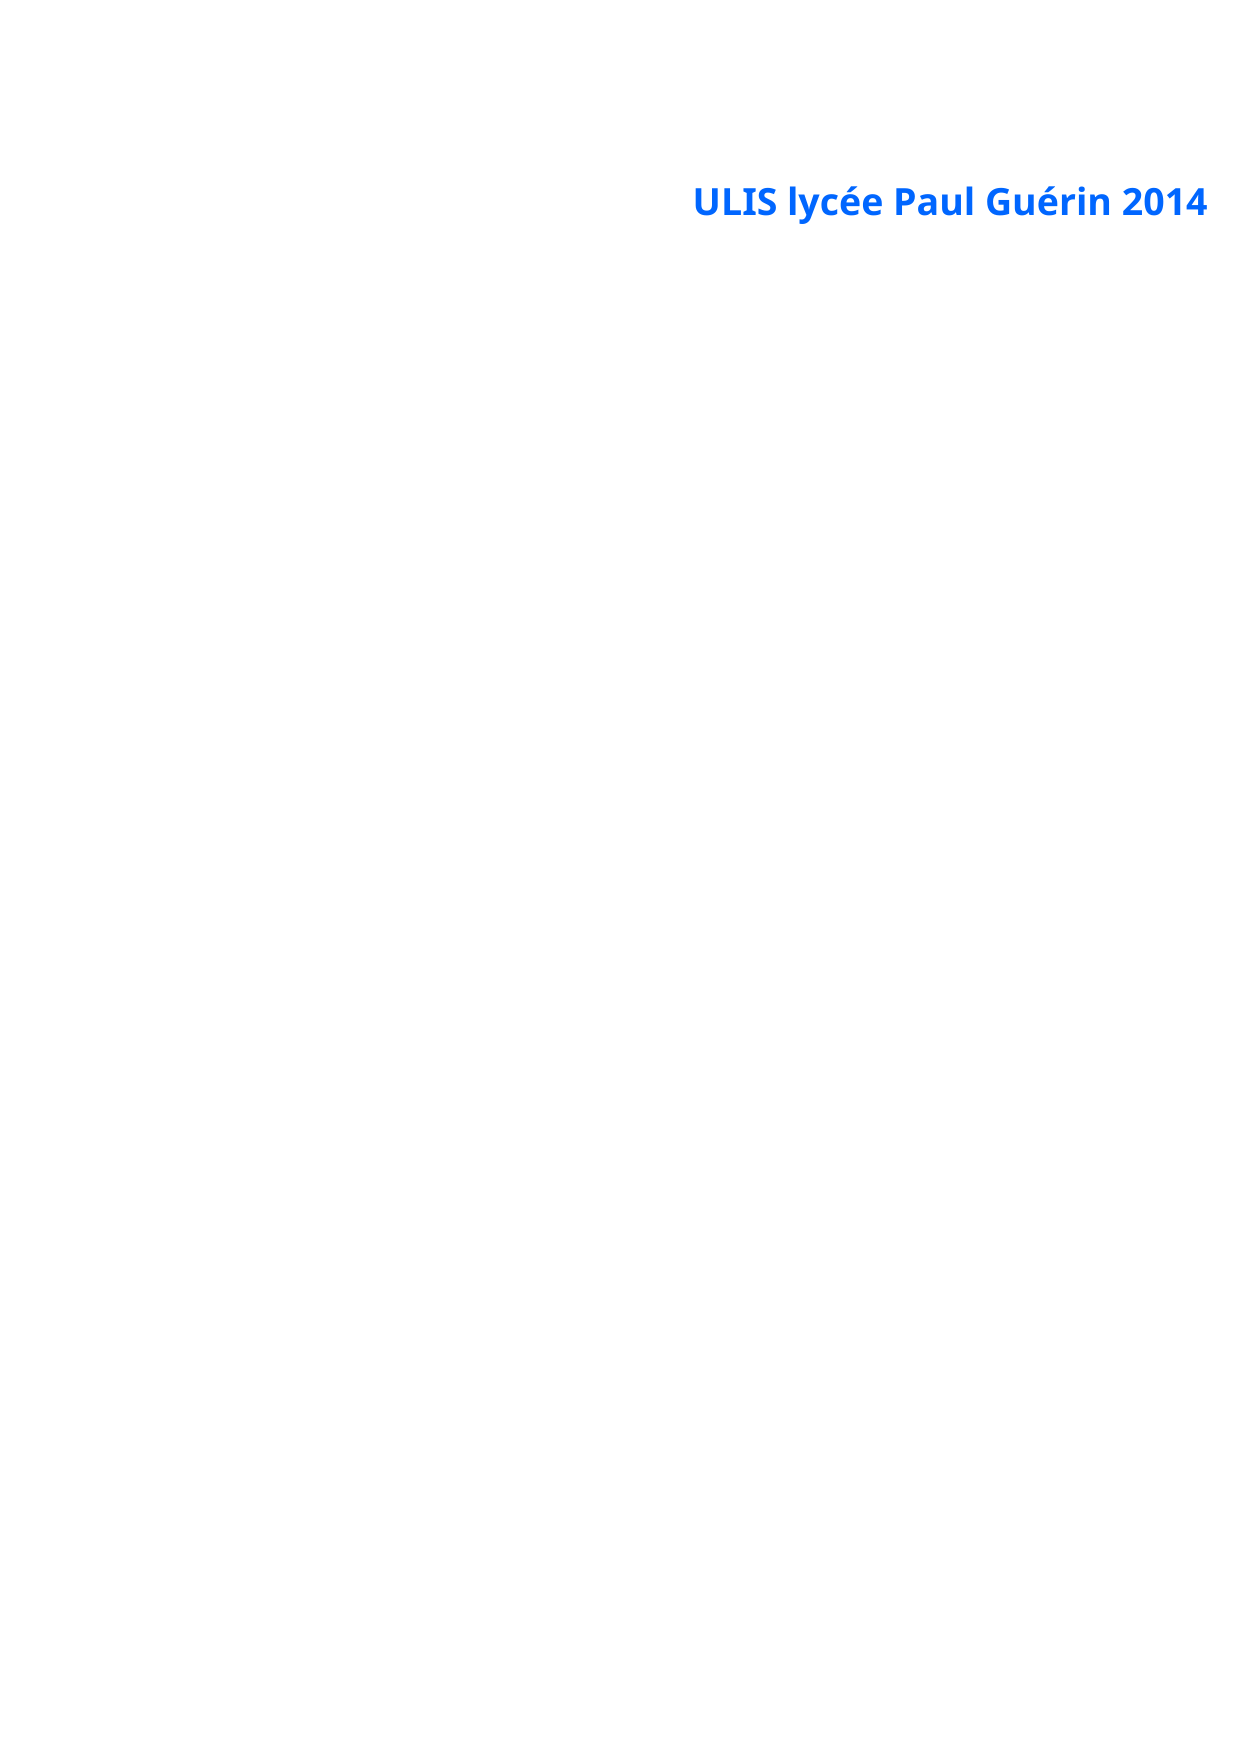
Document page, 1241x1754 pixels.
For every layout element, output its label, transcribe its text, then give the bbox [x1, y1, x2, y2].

text ULIS lycée Paul Guérin 2014 [12, 175, 1208, 226]
